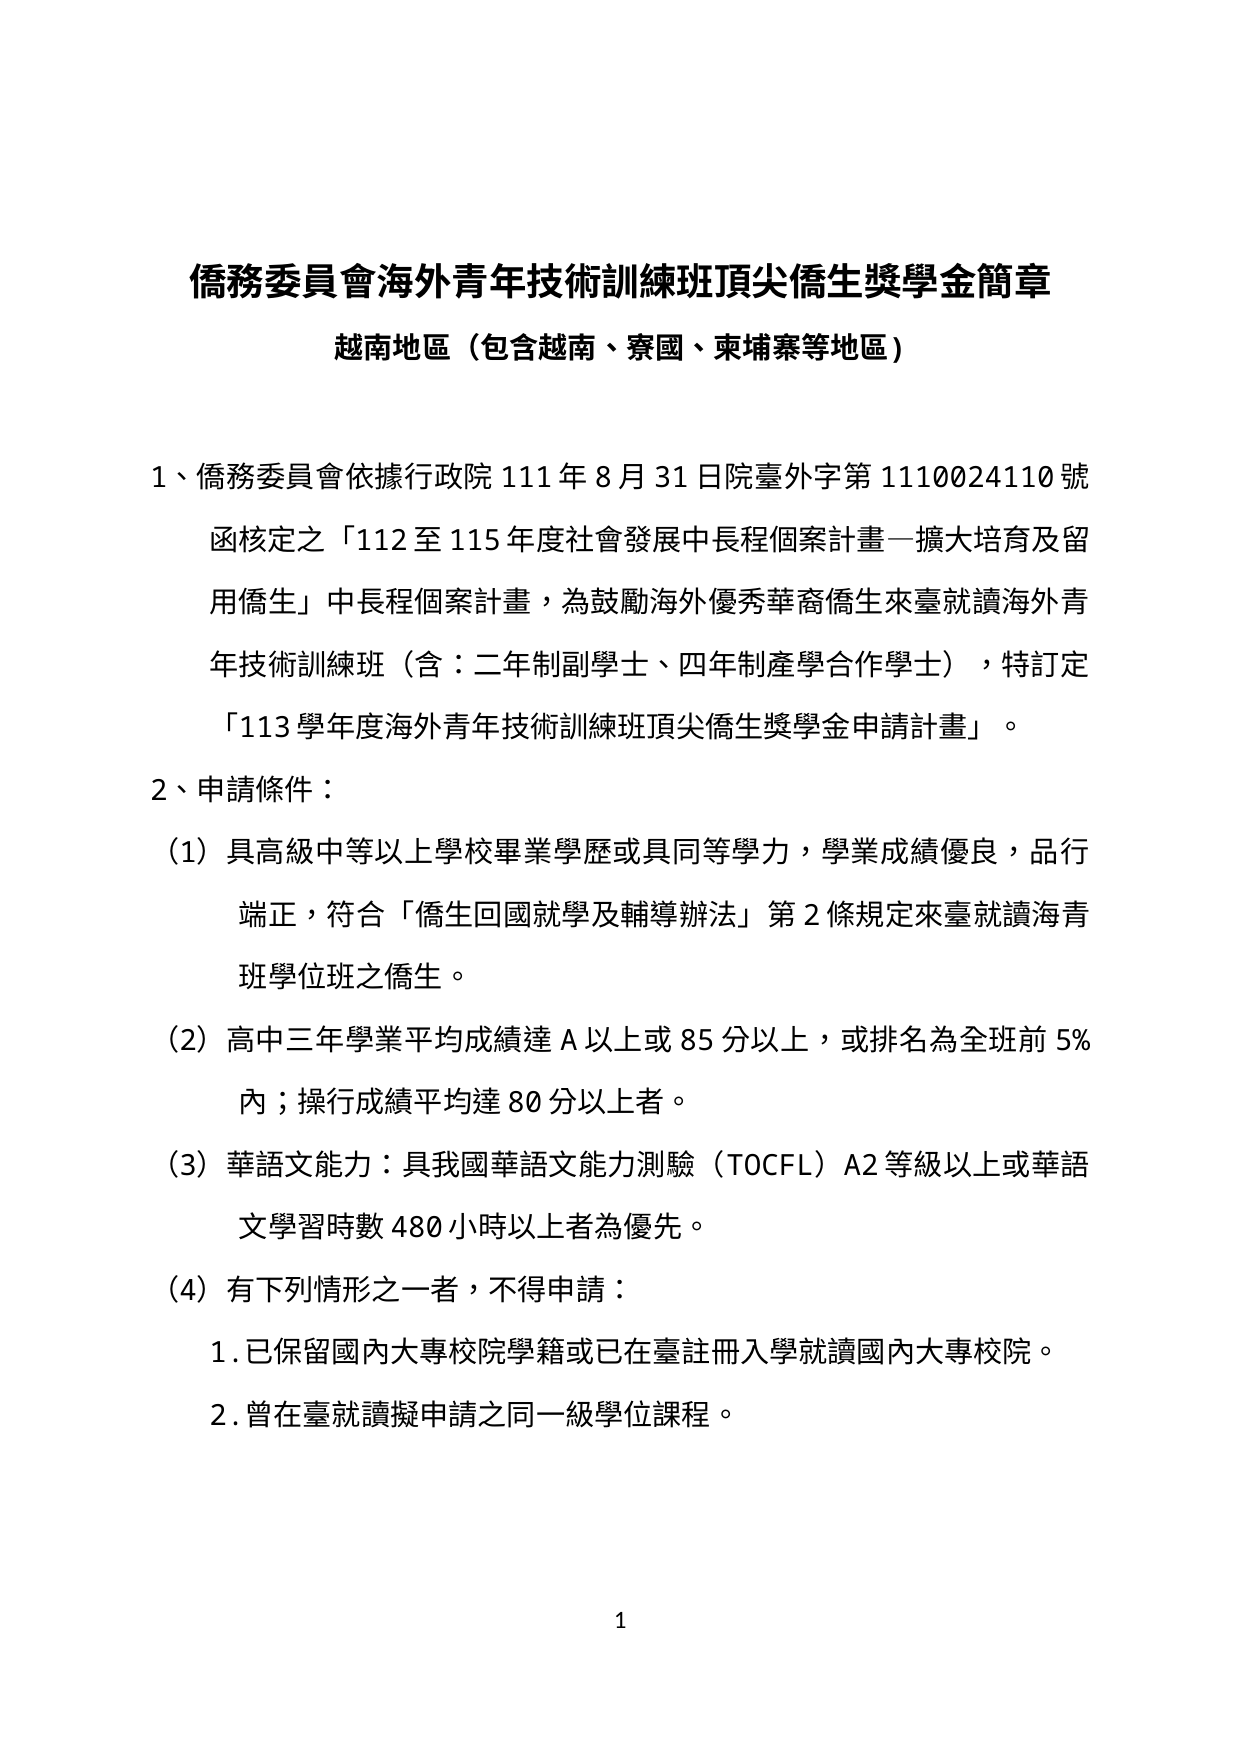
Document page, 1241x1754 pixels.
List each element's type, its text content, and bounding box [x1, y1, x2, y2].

text 僑務委員會海外青年技術訓練班頂尖僑生獎學金簡章 [150, 246, 1090, 308]
list 華語文能力：具我國華語文能力測驗（TOCFL）A2等級以上或華語文學習時數480小時以上者為優先。 [150, 1121, 1090, 1246]
list 已保留國內大專校院學籍或已在臺註冊入學就讀國內大專校院。 [179, 1308, 1090, 1371]
list 具高級中等以上學校畢業學歷或具同等學力，學業成績優良，品行端正，符合「僑生回國就學及輔導辦法」第2條規定來臺就讀海青班學位班之僑生。 [150, 808, 1090, 996]
list 申請條件： [150, 746, 1090, 808]
list 曾在臺就讀擬申請之同一級學位課程。 [179, 1371, 1090, 1433]
list 有下列情形之一者，不得申請： [150, 1246, 1090, 1308]
text 越南地區（包含越南、寮國、柬埔寨等地區) [150, 308, 1090, 371]
list 僑務委員會依據行政院111年8月31日院臺外字第1110024110號函核定之「112至115年度社會發展中長程個案計畫—擴大培育及留用僑生」中長程個案計畫，為鼓勵海外優秀華裔僑生來臺就讀海外青年技術訓練班（含：二年制副學士、四年制產學合作學士），特訂定「113學年度海外青年技術訓練班頂尖僑生獎學金申請計畫」。 [150, 433, 1090, 746]
list 高中三年學業平均成績達A以上或85分以上，或排名為全班前5%內；操行成績平均達80分以上者。 [150, 996, 1090, 1121]
